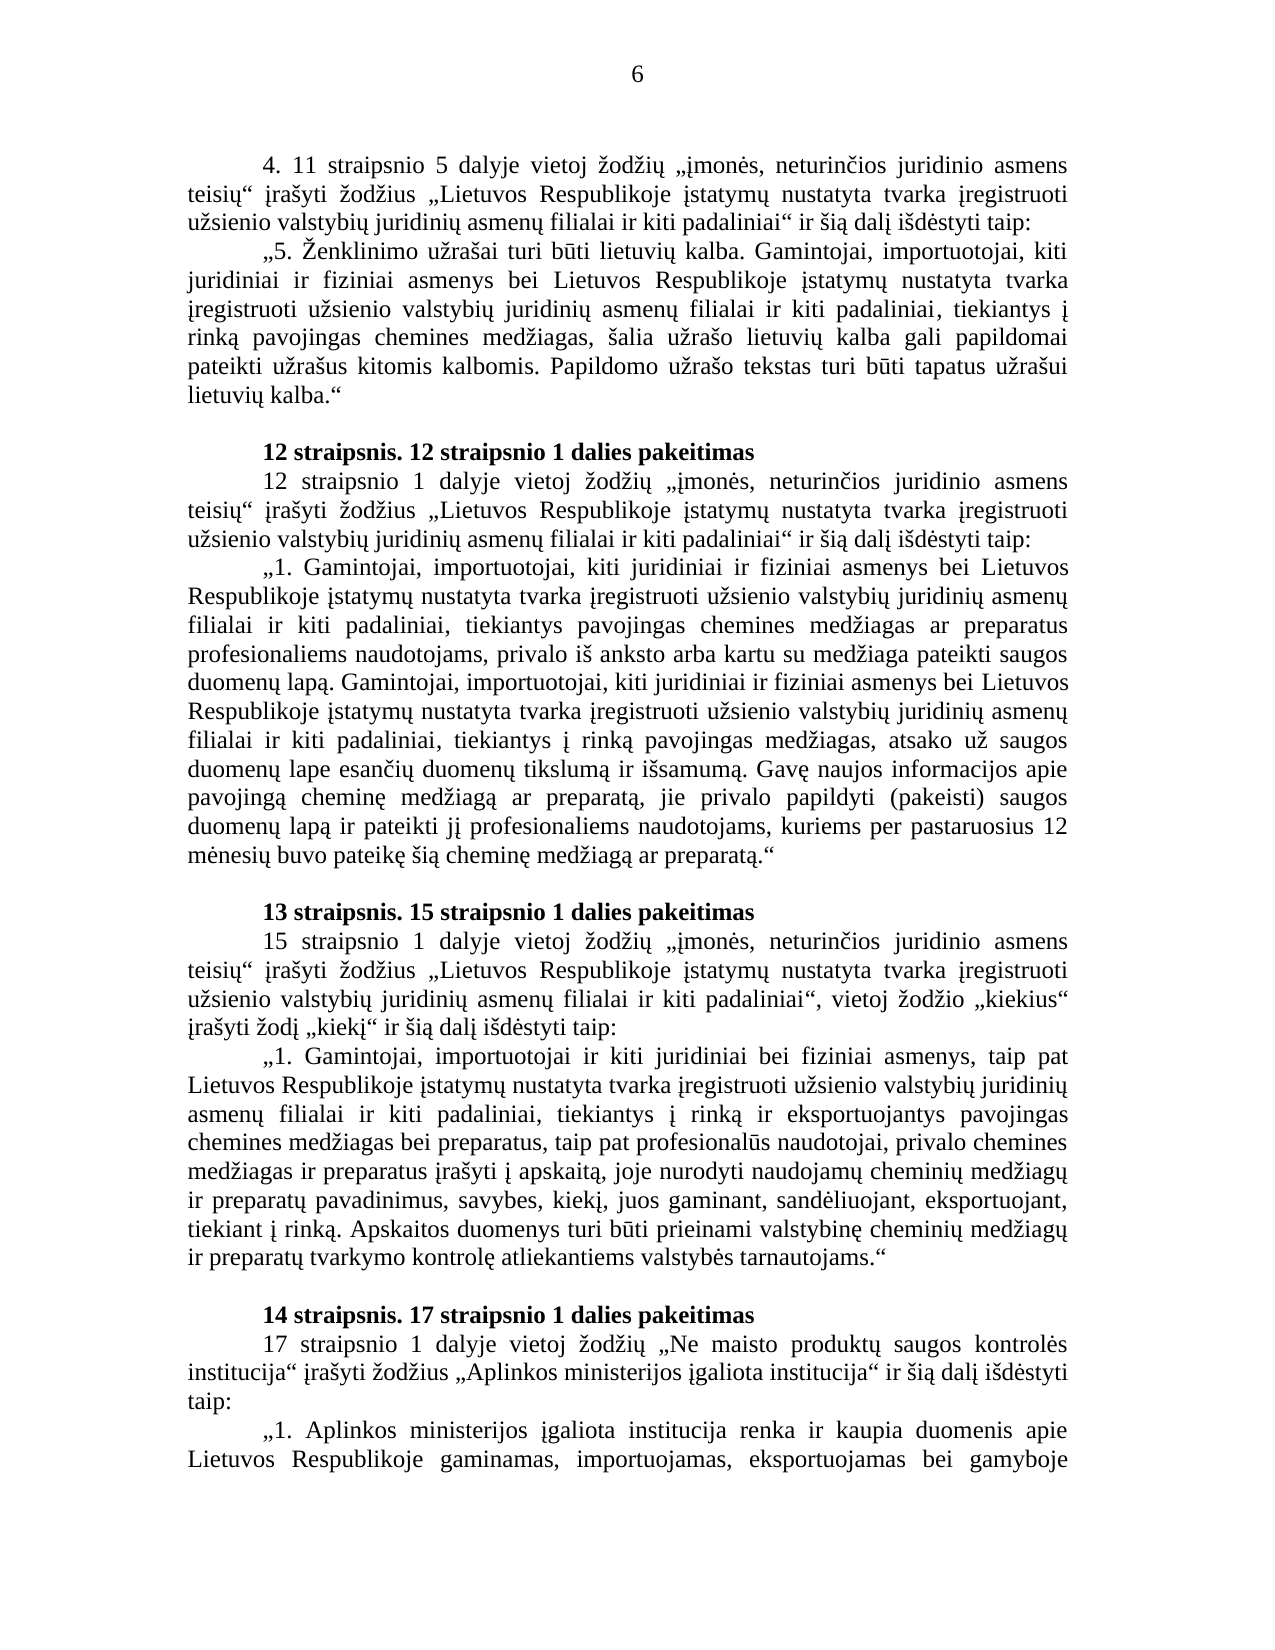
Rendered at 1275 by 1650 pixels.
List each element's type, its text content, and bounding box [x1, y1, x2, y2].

text 12 straipsnio 1 dalyje vietoj žodžių „įmonės, neturinčios juridinio asmens teisių“ įrašyti žodžius „Lietuvos Respublikoje įstatymų nustatyta tvarka įregistruoti užsienio valstybių juridinių asmenų filialai ir kiti padaliniai“ ir šią dalį išdėstyti taip: [187, 466, 1069, 552]
text 12 straipsnis. 12 straipsnio 1 dalies pakeitimas [187, 437, 1069, 466]
text 17 straipsnio 1 dalyje vietoj žodžių „Ne maisto produktų saugos kontrolės institucija“ įrašyti žodžius „Aplinkos ministerijos įgaliota institucija“ ir šią dalį išdėstyti taip: [187, 1329, 1069, 1415]
text „1. Gamintojai, importuotojai ir kiti juridiniai bei fiziniai asmenys, taip pat Lietuvos Respublikoje įstatymų nustatyta tvarka įregistruoti užsienio valstybių juridinių asmenų filialai ir kiti padaliniai, tiekiantys į rinką ir eksportuojantys pavojingas chemines medžiagas bei preparatus, taip pat profesionalūs naudotojai, privalo chemines medžiagas ir preparatus įrašyti į apskaitą, joje nurodyti naudojamų cheminių medžiagų ir preparatų pavadinimus, savybes, kiekį, juos gaminant, sandėliuojant, eksportuojant, tiekiant į rinką. Apskaitos duomenys turi būti prieinami valstybinę cheminių medžiagų ir preparatų tvarkymo kontrolę atliekantiems valstybės tarnautojams.“ [187, 1041, 1069, 1271]
text „1. Gamintojai, importuotojai, kiti juridiniai ir fiziniai asmenys bei Lietuvos Respublikoje įstatymų nustatyta tvarka įregistruoti užsienio valstybių juridinių asmenų filialai ir kiti padaliniai, tiekiantys pavojingas chemines medžiagas ar preparatus profesionaliems naudotojams, privalo iš anksto arba kartu su medžiaga pateikti saugos duomenų lapą. Gamintojai, importuotojai, kiti juridiniai ir fiziniai asmenys bei Lietuvos Respublikoje įstatymų nustatyta tvarka įregistruoti užsienio valstybių juridinių asmenų filialai ir kiti padaliniai, tiekiantys į rinką pavojingas medžiagas, atsako už saugos duomenų lape esančių duomenų tikslumą ir išsamumą. Gavę naujos informacijos apie pavojingą cheminę medžiagą ar preparatą, jie privalo papildyti (pakeisti) saugos duomenų lapą ir pateikti jį profesionaliems naudotojams, kuriems per pastaruosius 12 mėnesių buvo pateikę šią cheminę medžiagą ar preparatą.“ [187, 552, 1069, 869]
text 14 straipsnis. 17 straipsnio 1 dalies pakeitimas [187, 1300, 1069, 1329]
text 13 straipsnis. 15 straipsnio 1 dalies pakeitimas [187, 897, 1069, 926]
text „1. Aplinkos ministerijos įgaliota institucija renka ir kaupia duomenis apie Lietuvos Respublikoje gaminamas, importuojamas, eksportuojamas bei gamyboje [187, 1415, 1069, 1472]
text 15 straipsnio 1 dalyje vietoj žodžių „įmonės, neturinčios juridinio asmens teisių“ įrašyti žodžius „Lietuvos Respublikoje įstatymų nustatyta tvarka įregistruoti užsienio valstybių juridinių asmenų filialai ir kiti padaliniai“, vietoj žodžio „kiekius“ įrašyti žodį „kiekį“ ir šią dalį išdėstyti taip: [187, 926, 1069, 1041]
text 4. 11 straipsnio 5 dalyje vietoj žodžių „įmonės, neturinčios juridinio asmens teisių“ įrašyti žodžius „Lietuvos Respublikoje įstatymų nustatyta tvarka įregistruoti užsienio valstybių juridinių asmenų filialai ir kiti padaliniai“ ir šią dalį išdėstyti taip: [187, 150, 1069, 236]
text „5. Ženklinimo užrašai turi būti lietuvių kalba. Gamintojai, importuotojai, kiti juridiniai ir fiziniai asmenys bei Lietuvos Respublikoje įstatymų nustatyta tvarka įregistruoti užsienio valstybių juridinių asmenų filialai ir kiti padaliniai, tiekiantys į rinką pavojingas chemines medžiagas, šalia užrašo lietuvių kalba gali papildomai pateikti užrašus kitomis kalbomis. Papildomo užrašo tekstas turi būti tapatus užrašui lietuvių kalba.“ [187, 236, 1069, 409]
